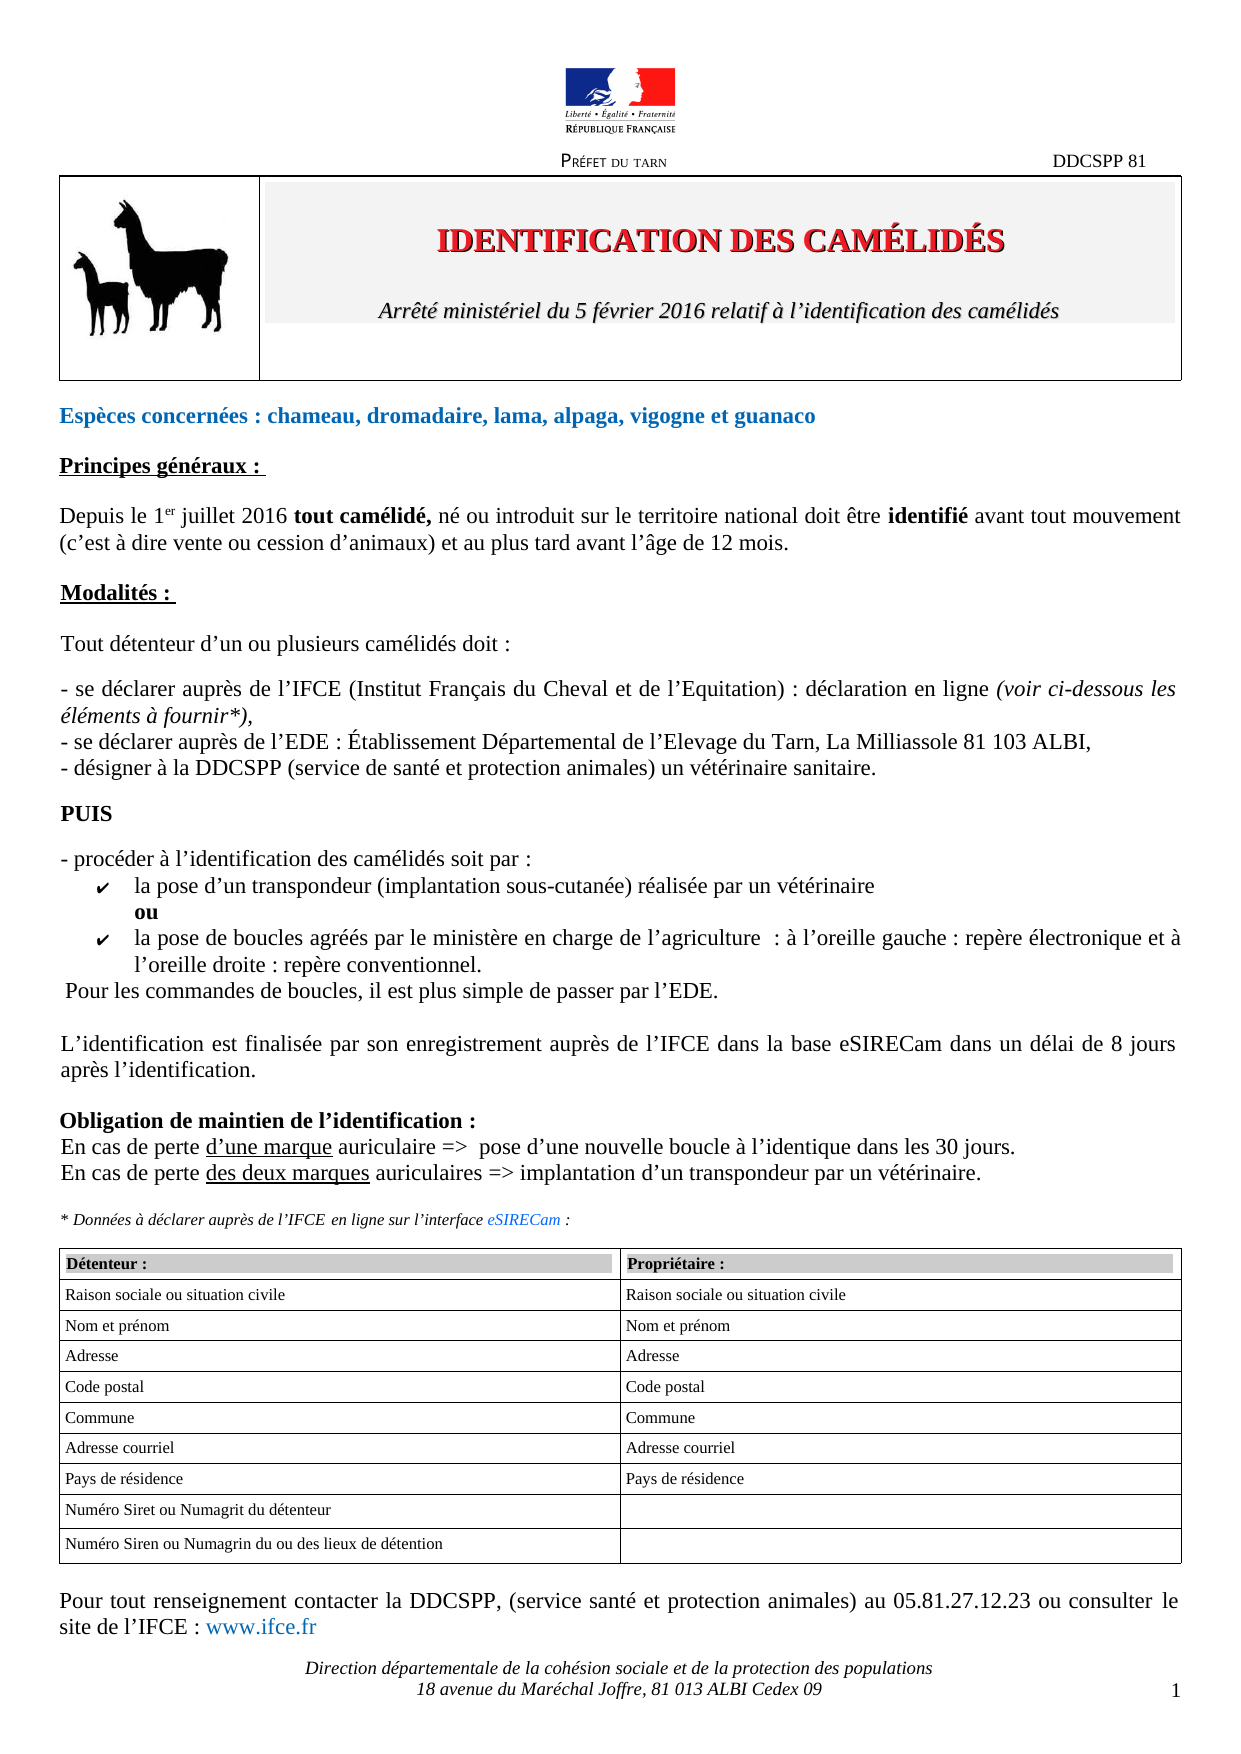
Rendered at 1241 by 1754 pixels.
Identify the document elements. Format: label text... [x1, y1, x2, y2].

table_cell Commune [60, 1403, 620, 1432]
text Principes généraux : [59, 452, 1181, 478]
picture [68, 194, 238, 341]
table_header IDENTIFICATION DES CAMÉLIDÉS Arrêté ministériel du 5 février 2016 relatif à l’identification des camélidés [260, 177, 1181, 380]
text Obligation de maintien de l’identification : [59, 1107, 1178, 1133]
text Tout détenteur d’un ou plusieurs camélidés doit : [60, 630, 1178, 656]
picture [565, 68, 676, 134]
table_cell Numéro Siren ou Numagrin du ou des lieux de détention [60, 1529, 620, 1562]
table_header [60, 177, 259, 380]
text Espèces concernées : chameau, dromadaire, lama, alpaga, vigogne et guanaco [59, 402, 1181, 428]
text Depuis le 1er juillet 2016 tout camélidé, né ou introduit sur le territoire national doit être identifié avant tout mouvement (c’est à dire vente ou cession d’animaux) et au plus tard avant l’âge de 12 mois. [59, 503, 1181, 555]
table_cell Code postal [60, 1372, 620, 1402]
text Préfet du tarn DDCSPP 81 [59, 147, 1181, 175]
table_cell Adresse courriel [621, 1434, 1181, 1463]
text - procéder à l’identification des camélidés soit par : [60, 845, 1178, 872]
text Pour tout renseignement contacter la DDCSPP, (service santé et protection animales) au 05.81.27.12.23 ou consulter le site de l’IFCE : www.ifce.fr [59, 1587, 1178, 1639]
table_cell Nom et prénom [621, 1311, 1181, 1340]
table_cell [621, 1495, 1181, 1528]
text En cas de perte d’une marque auriculaire => pose d’une nouvelle boucle à l’identique dans les 30 jours. [60, 1133, 1178, 1159]
table_cell Nom et prénom [60, 1311, 620, 1340]
table_cell Code postal [621, 1372, 1181, 1402]
text En cas de perte des deux marques auriculaires => implantation d’un transpondeur par un vétérinaire. [60, 1159, 1178, 1186]
text Modalités : [60, 579, 1178, 606]
table_cell Adresse [621, 1341, 1181, 1371]
list Pour les commandes de boucles, il est plus simple de passer par l’EDE. [29, 977, 1181, 1003]
text - se déclarer auprès de l’EDE : Établissement Départemental de l’Elevage du Tarn, La Milliassole 81 103 ALBI, [60, 728, 1178, 754]
table_cell [621, 1529, 1181, 1562]
list ou [97, 898, 1181, 924]
table_cell Adresse courriel [60, 1434, 620, 1463]
table_cell Raison sociale ou situation civile [60, 1280, 620, 1309]
table_header Détenteur : [60, 1249, 620, 1279]
text - désigner à la DDCSPP (service de santé et protection animales) un vétérinaire sanitaire. [60, 754, 1178, 781]
table_cell Adresse [60, 1341, 620, 1371]
text - se déclarer auprès de l’IFCE (Institut Français du Cheval et de l’Equitation) : déclaration en ligne (voir ci-dessous les éléments à fournir*), [60, 675, 1178, 728]
table_header Propriétaire : [621, 1249, 1181, 1279]
text L’identification est finalisée par son enregistrement auprès de l’IFCE dans la base eSIRECam dans un délai de 8 jours après l’identification. [60, 1030, 1178, 1083]
text PUIS [60, 800, 1178, 826]
table_cell Numéro Siret ou Numagrit du détenteur [60, 1495, 620, 1528]
text * Données à déclarer auprès de l’IFCE en ligne sur l’interface eSIRECam : [60, 1210, 1178, 1229]
table_cell Raison sociale ou situation civile [621, 1280, 1181, 1309]
table_cell Pays de résidence [60, 1464, 620, 1494]
list la pose de boucles agréés par le ministère en charge de l’agriculture : à l’oreille gauche : repère électronique et à l’oreille droite : repère conventionnel. [97, 924, 1181, 977]
list la pose d’un transpondeur (implantation sous-cutanée) réalisée par un vétérinaire [97, 872, 1181, 898]
table_cell Pays de résidence [621, 1464, 1181, 1494]
table_cell Commune [621, 1403, 1181, 1432]
